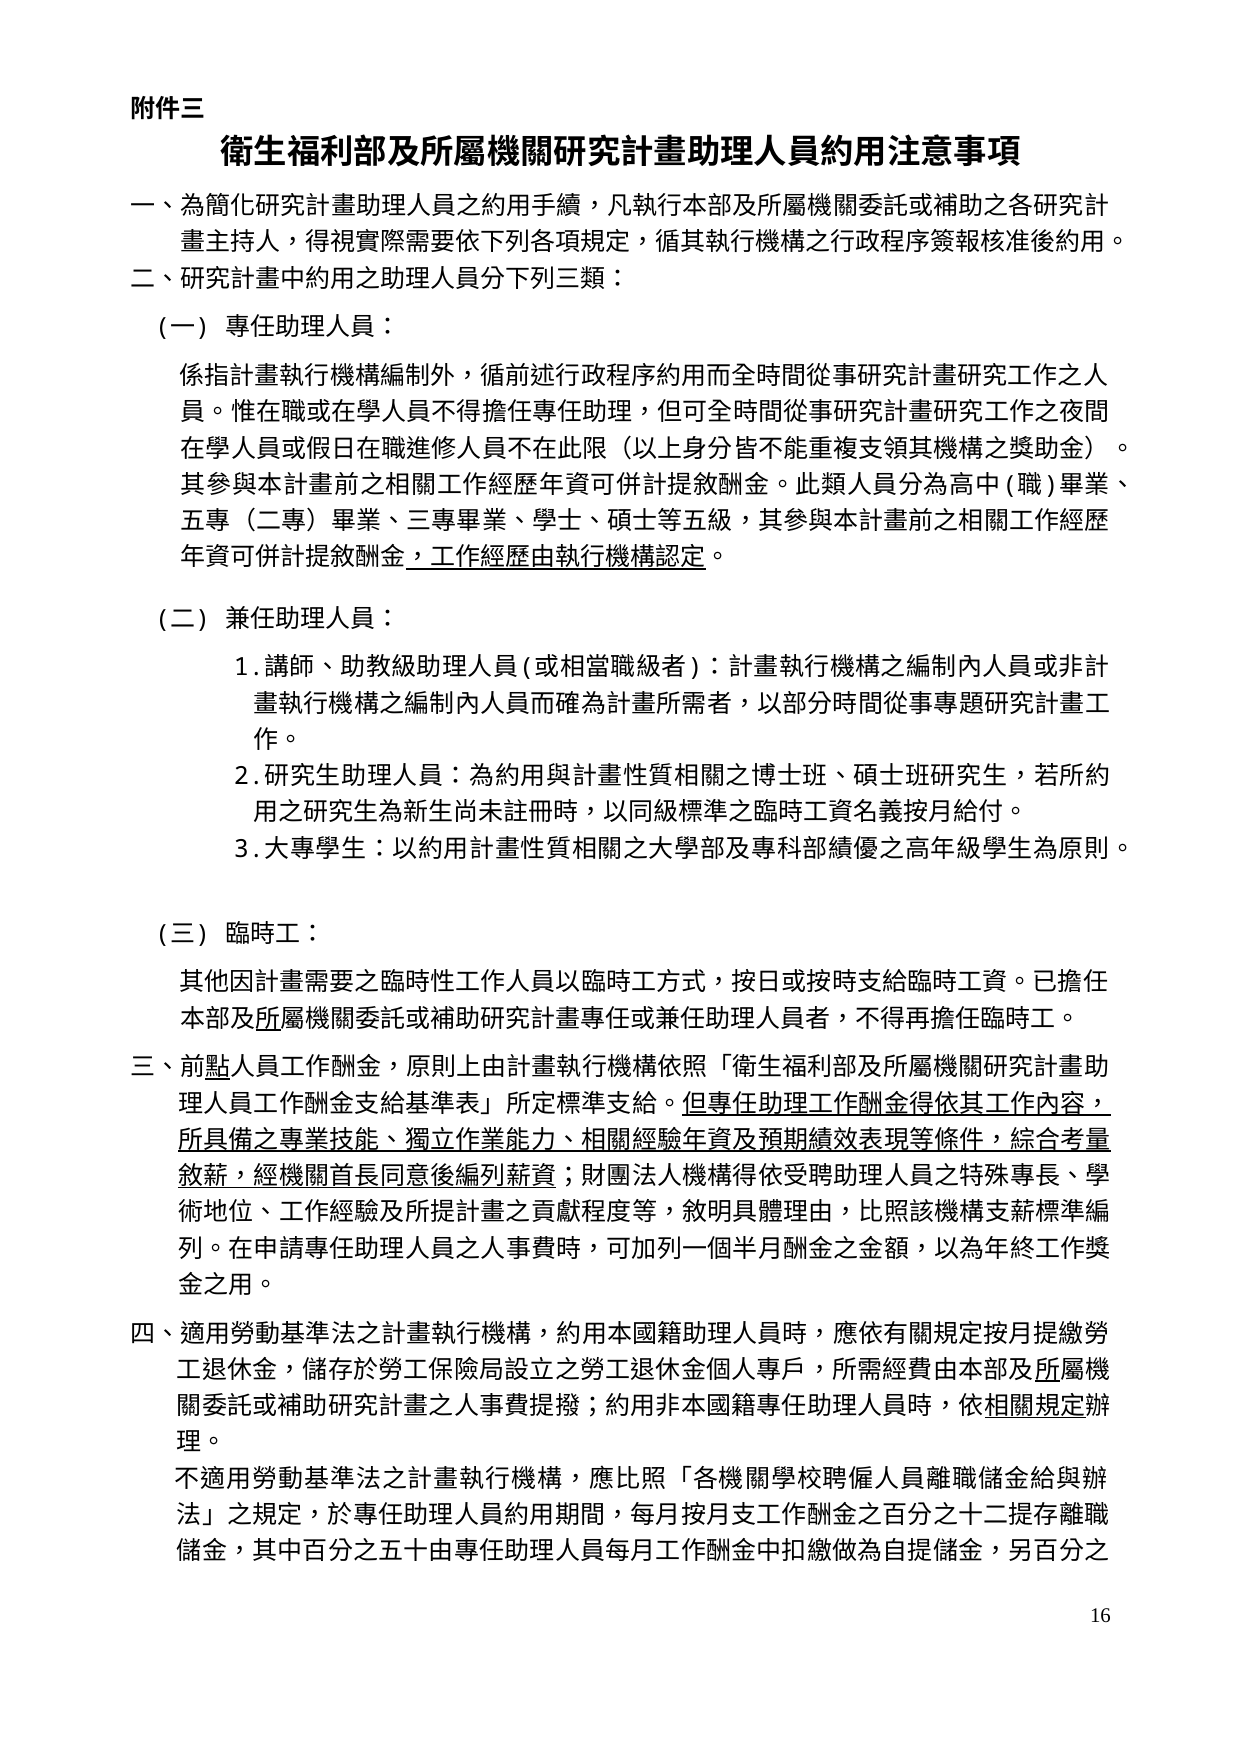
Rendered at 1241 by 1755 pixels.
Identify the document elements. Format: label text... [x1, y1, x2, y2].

text 附件三 [130, 89, 1110, 125]
text 三、前點人員工作酬金，原則上由計畫執行機構依照「衛生福利部及所屬機關研究計畫助理人員工作酬金支給基準表」所定標準支給。但專任助理工作酬金得依其工作內容，所具備之專業技能、獨立作業能力、相關經驗年資及預期績效表現等條件，綜合考量敘薪，經機關首長同意後編列薪資；財團法人機構得依受聘助理人員之特殊專長、學術地位、工作經驗及所提計畫之貢獻程度等，敘明具體理由，比照該機構支薪標準編列。在申請專任助理人員之人事費時，可加列一個半月酬金之金額，以為年終工作獎金之用。 [130, 1047, 1110, 1301]
text (三) 臨時工： [130, 913, 1110, 949]
text 其他因計畫需要之臨時性工作人員以臨時工方式，按日或按時支給臨時工資。已擔任本部及所屬機關委託或補助研究計畫專任或兼任助理人員者，不得再擔任臨時工。 [179, 962, 1110, 1034]
text 1.講師、助教級助理人員(或相當職級者)：計畫執行機構之編制內人員或非計畫執行機構之編制內人員而確為計畫所需者，以部分時間從事專題研究計畫工作。 [234, 647, 1110, 756]
text 四、適用勞動基準法之計畫執行機構，約用本國籍助理人員時，應依有關規定按月提繳勞工退休金，儲存於勞工保險局設立之勞工退休金個人專戶，所需經費由本部及所屬機關委託或補助研究計畫之人事費提撥；約用非本國籍專任助理人員時，依相關規定辦理。 [130, 1313, 1110, 1458]
text 二、研究計畫中約用之助理人員分下列三類： [130, 258, 1110, 294]
text (一) 專任助理人員： [155, 307, 1110, 343]
text 不適用勞動基準法之計畫執行機構，應比照「各機關學校聘僱人員離職儲金給與辦法」之規定，於專任助理人員約用期間，每月按月支工作酬金之百分之十二提存離職儲金，其中百分之五十由專任助理人員每月工作酬金中扣繳做為自提儲金，另百分之 [174, 1458, 1110, 1567]
text 一、為簡化研究計畫助理人員之約用手續，凡執行本部及所屬機關委託或補助之各研究計畫主持人，得視實際需要依下列各項規定，循其執行機構之行政程序簽報核准後約用。 [130, 186, 1110, 258]
text 2.研究生助理人員：為約用與計畫性質相關之博士班、碩士班研究生，若所約用之研究生為新生尚未註冊時，以同級標準之臨時工資名義按月給付。 [234, 756, 1110, 828]
text (二) 兼任助理人員： [130, 598, 1110, 634]
text 3.大專學生：以約用計畫性質相關之大學部及專科部績優之高年級學生為原則。 [234, 828, 1110, 901]
text 衛生福利部及所屬機關研究計畫助理人員約用注意事項 [130, 125, 1110, 173]
text 係指計畫執行機構編制外，循前述行政程序約用而全時間從事研究計畫研究工作之人員。惟在職或在學人員不得擔任專任助理，但可全時間從事研究計畫研究工作之夜間在學人員或假日在職進修人員不在此限（以上身分皆不能重複支領其機構之獎助金）。其參與本計畫前之相關工作經歷年資可併計提敘酬金。此類人員分為高中(職)畢業、五專（二專）畢業、三專畢業、學士、碩士等五級，其參與本計畫前之相關工作經歷年資可併計提敘酬金，工作經歷由執行機構認定。 [179, 356, 1110, 573]
